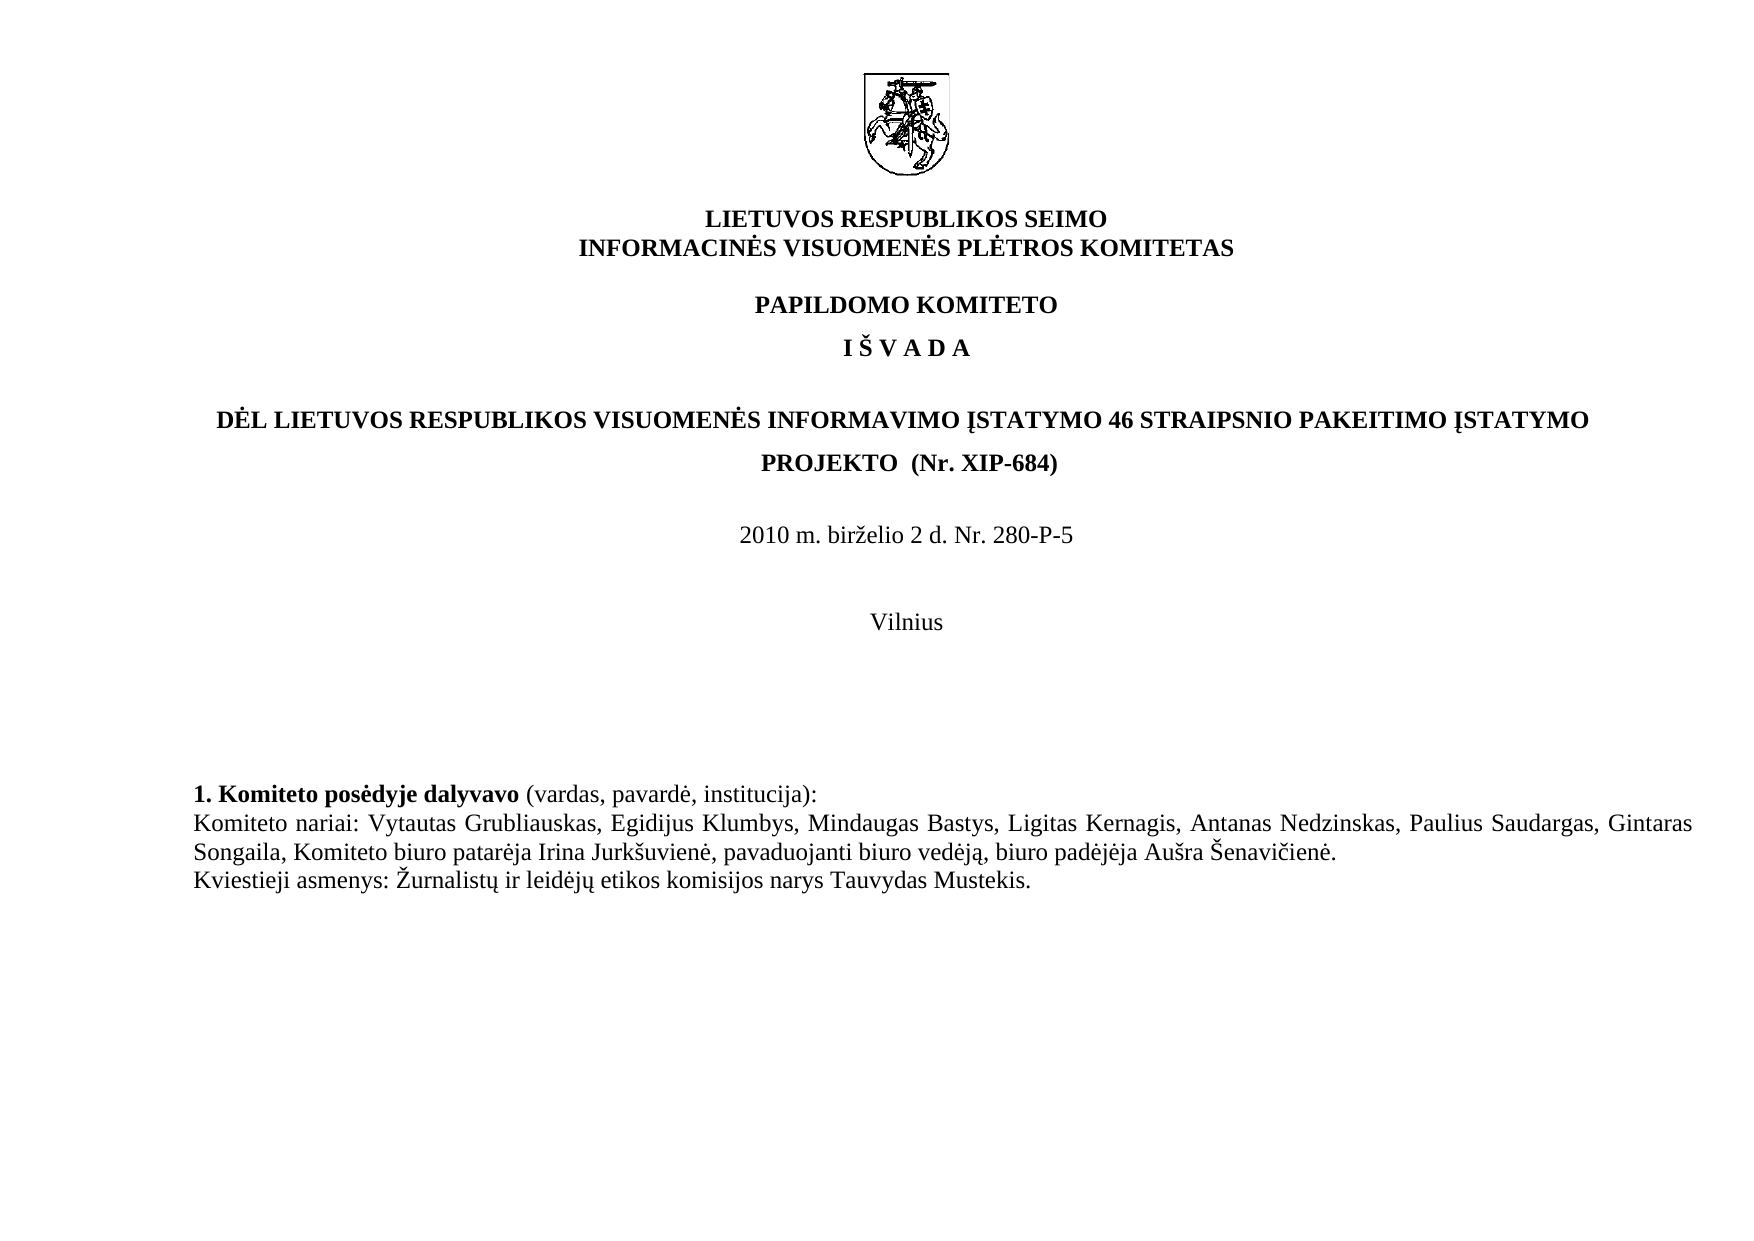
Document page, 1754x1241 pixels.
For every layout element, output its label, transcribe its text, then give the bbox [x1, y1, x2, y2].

text LIETUVOS RESPUBLIKOS SEIMO [118, 204, 1694, 233]
subtitle PAPILDOMO KOMITETO [118, 290, 1694, 319]
text INFORMACINĖS VISUOMENĖS PLĖTROS komitetaS [118, 233, 1694, 262]
text PROJEKTO (Nr. XIP-684) [118, 448, 1694, 477]
text Komiteto nariai: Vytautas Grubliauskas, Egidijus Klumbys, Mindaugas Bastys, Ligitas Kernagis, Antanas Nedzinskas, Paulius Saudargas, Gintaras Songaila, Komiteto biuro patarėja Irina Jurkšuvienė, pavaduojanti biuro vedėją, biuro padėjėja Aušra Šenavičienė. [193, 808, 1694, 865]
text DĖL LIETUVOS RESPUBLIKOS VISUOMENĖS INFORMAVIMO ĮSTATYMO 46 STRAIPSNIO PAKEITIMO ĮSTATYMO [118, 405, 1694, 434]
text 2010 m. birželio 2 d. Nr. 280-P-5 [118, 520, 1694, 549]
text Kviestieji asmenys: Žurnalistų ir leidėjų etikos komisijos narys Tauvydas Mustekis. [193, 865, 1694, 894]
subtitle I Š V A D A [118, 333, 1694, 362]
subtitle 1. Komiteto posėdyje dalyvavo (vardas, pavardė, institucija): [118, 779, 1694, 808]
text Vilnius [118, 607, 1694, 635]
